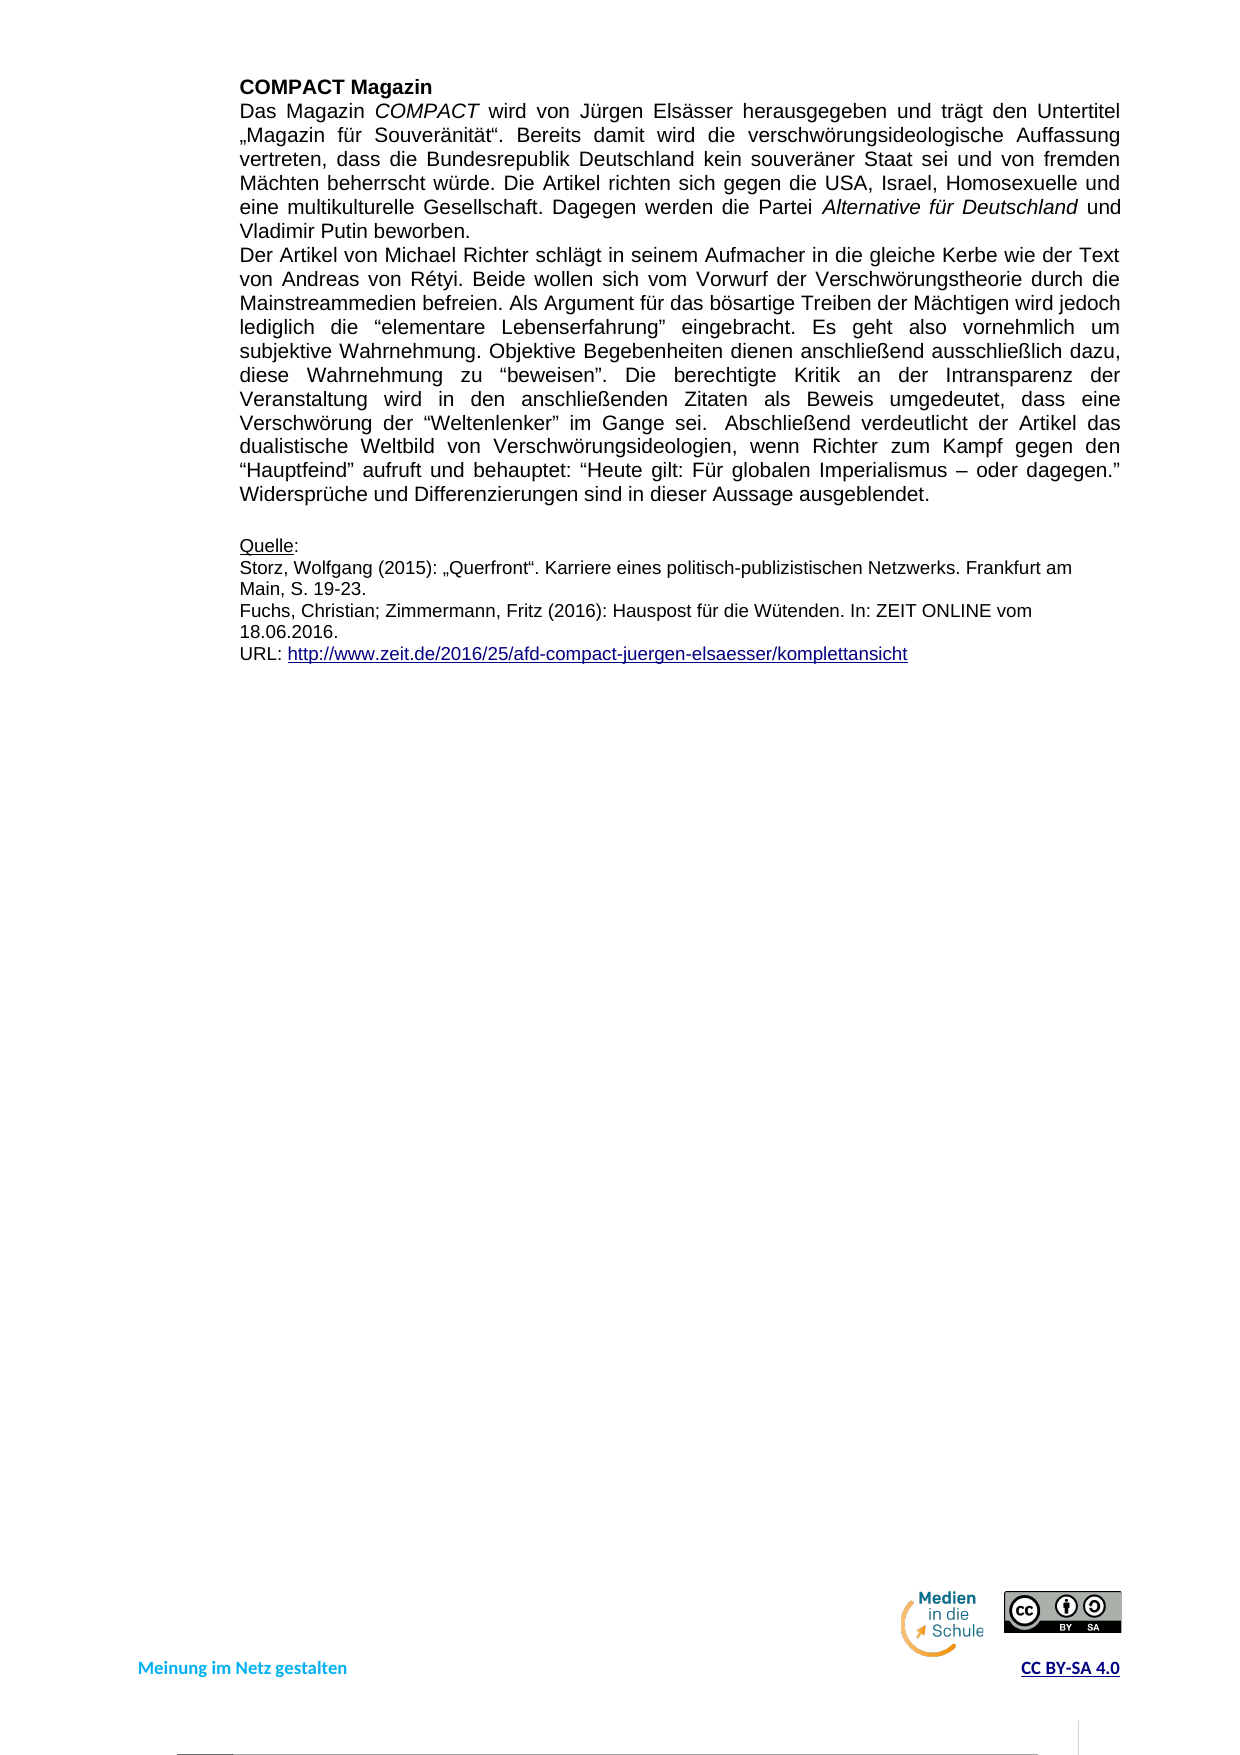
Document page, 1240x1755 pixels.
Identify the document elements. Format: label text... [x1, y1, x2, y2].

text Storz, Wolfgang (2015): „Querfront“. Karriere eines politisch-publizistischen Netzwerks. Frankfurt am Main, S. 19-23. [239, 557, 1121, 600]
text URL: http://www.zeit.de/2016/25/afd-compact-juergen-elsaesser/komplettansicht [239, 643, 1121, 664]
text COMPACT Magazin [239, 75, 1121, 99]
text Quelle: [239, 535, 1121, 557]
text Fuchs, Christian; Zimmermann, Fritz (2016): Hauspost für die Wütenden. In: ZEIT ONLINE vom 18.06.2016. [239, 600, 1121, 643]
text Das Magazin COMPACT wird von Jürgen Elsässer herausgegeben und trägt den Untertitel „Magazin für Souveränität“. Bereits damit wird die verschwörungsideologische Auffassung vertreten, dass die Bundesrepublik Deutschland kein souveräner Staat sei und von fremden Mächten beherrscht würde. Die Artikel richten sich gegen die USA, Israel, Homosexuelle und eine multikulturelle Gesellschaft. Dagegen werden die Partei Alternative für Deutschland und Vladimir Putin beworben. [239, 99, 1121, 243]
text Der Artikel von Michael Richter schlägt in seinem Aufmacher in die gleiche Kerbe wie der Text von Andreas von Rétyi. Beide wollen sich vom Vorwurf der Verschwörungstheorie durch die Mainstreammedien befreien. Als Argument für das bösartige Treiben der Mächtigen wird jedoch lediglich die “elementare Lebenserfahrung” eingebracht. Es geht also vornehmlich um subjektive Wahrnehmung. Objektive Begebenheiten dienen anschließend ausschließlich dazu, diese Wahrnehmung zu “beweisen”. Die berechtigte Kritik an der Intransparenz der Veranstaltung wird in den anschließenden Zitaten als Beweis umgedeutet, dass eine Verschwörung der “Weltenlenker” im Gange sei. Abschließend verdeutlicht der Artikel das dualistische Weltbild von Verschwörungsideologien, wenn Richter zum Kampf gegen den “Hauptfeind” aufruft und behauptet: “Heute gilt: Für globalen Imperialismus – oder dagegen.” Widersprüche und Differenzierungen sind in dieser Aussage ausgeblendet. [239, 243, 1121, 506]
